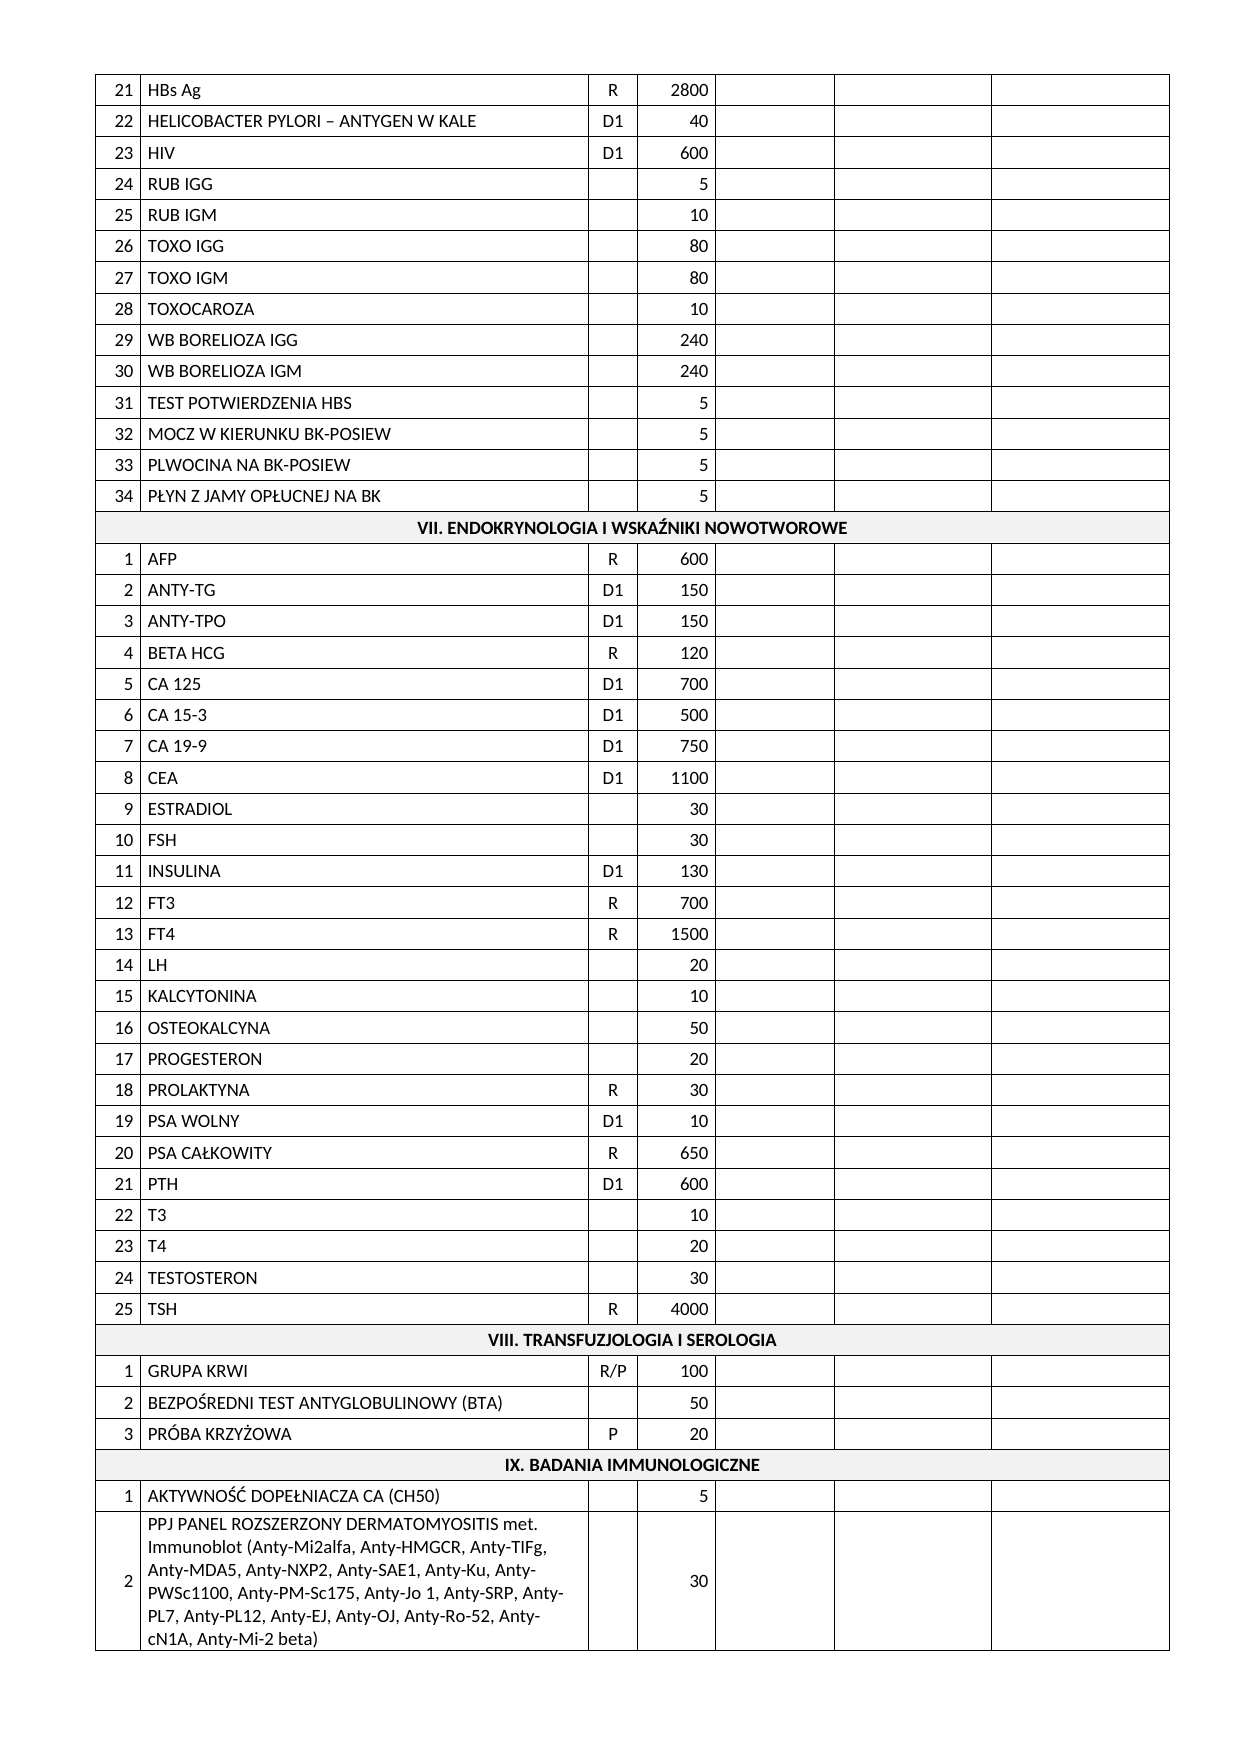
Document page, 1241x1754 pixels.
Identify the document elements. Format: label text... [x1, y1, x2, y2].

table_cell [835, 762, 991, 792]
table_cell 240 [638, 325, 715, 355]
table_cell 29 [96, 325, 140, 355]
table_cell [589, 356, 637, 386]
table_cell [835, 1169, 991, 1199]
table_cell 30 [638, 1075, 715, 1105]
table_cell PROLAKTYNA [141, 1075, 588, 1105]
table_cell [716, 169, 834, 199]
table_cell PSA WOLNY [141, 1106, 588, 1136]
table_cell GRUPA KRWI [141, 1356, 588, 1386]
table_cell 4 [96, 637, 140, 667]
table_cell [835, 1294, 991, 1324]
table_cell RUB IGG [141, 169, 588, 199]
table_cell 10 [638, 981, 715, 1011]
table_cell 10 [96, 825, 140, 855]
table_cell [992, 1169, 1169, 1199]
table_cell PŁYN Z JAMY OPŁUCNEJ NA BK [141, 481, 588, 511]
table_cell TESTOSTERON [141, 1262, 588, 1292]
table_cell [835, 794, 991, 824]
table_cell [716, 731, 834, 761]
table_cell 1500 [638, 919, 715, 949]
table_cell P [589, 1419, 637, 1449]
table_cell KALCYTONINA [141, 981, 588, 1011]
table_cell 750 [638, 731, 715, 761]
table_cell [992, 825, 1169, 855]
table_cell INSULINA [141, 856, 588, 886]
table_cell [589, 1387, 637, 1417]
table_cell [992, 356, 1169, 386]
table_cell ANTY-TG [141, 575, 588, 605]
table_cell 22 [96, 1200, 140, 1230]
table_cell TOXO IGM [141, 262, 588, 292]
table_cell [835, 450, 991, 480]
table_cell 5 [638, 481, 715, 511]
table_cell 10 [638, 294, 715, 324]
table_cell PLWOCINA NA BK-POSIEW [141, 450, 588, 480]
table_cell R [589, 637, 637, 667]
table_cell [589, 1012, 637, 1042]
table_cell [716, 137, 834, 167]
table_cell 16 [96, 1012, 140, 1042]
table_cell [716, 387, 834, 417]
table_cell 5 [638, 387, 715, 417]
table_cell FT3 [141, 887, 588, 917]
table_cell [716, 1231, 834, 1261]
table_cell [589, 262, 637, 292]
table_cell [716, 1137, 834, 1167]
table_cell [835, 981, 991, 1011]
table_cell 17 [96, 1044, 140, 1074]
table_cell [992, 1387, 1169, 1417]
table_cell [589, 481, 637, 511]
table_cell 2 [96, 575, 140, 605]
table_cell 600 [638, 137, 715, 167]
table_cell [716, 856, 834, 886]
table_cell BEZPOŚREDNI TEST ANTYGLOBULINOWY (BTA) [141, 1387, 588, 1417]
table_cell [716, 544, 834, 574]
table_cell 5 [638, 1481, 715, 1511]
table_cell [716, 1044, 834, 1074]
table_cell [716, 1106, 834, 1136]
table_cell R [589, 1075, 637, 1105]
table_cell [992, 1012, 1169, 1042]
table_cell [992, 1481, 1169, 1511]
table_cell 500 [638, 700, 715, 730]
table_cell [716, 1512, 834, 1650]
table_cell [589, 450, 637, 480]
table_cell [992, 450, 1169, 480]
table_cell 3 [96, 1419, 140, 1449]
table_cell [992, 1231, 1169, 1261]
table_cell [716, 700, 834, 730]
table_cell HELICOBACTER PYLORI – ANTYGEN W KALE [141, 106, 588, 136]
table_cell [835, 325, 991, 355]
table_cell [589, 981, 637, 1011]
table_cell FSH [141, 825, 588, 855]
table_cell [589, 1200, 637, 1230]
table_cell [992, 1512, 1169, 1650]
table_cell [589, 1262, 637, 1292]
table_cell 80 [638, 231, 715, 261]
table_cell 25 [96, 1294, 140, 1324]
table_cell CA 15-3 [141, 700, 588, 730]
table_cell [835, 75, 991, 105]
table_cell [992, 1356, 1169, 1386]
table_cell [589, 387, 637, 417]
table_cell [992, 700, 1169, 730]
table_cell 30 [638, 1512, 715, 1650]
table_cell 31 [96, 387, 140, 417]
table_cell ANTY-TPO [141, 606, 588, 636]
table_cell [716, 669, 834, 699]
table_cell [835, 1044, 991, 1074]
table_cell 27 [96, 262, 140, 292]
table_cell HBs Ag [141, 75, 588, 105]
table_cell 8 [96, 762, 140, 792]
table_cell [589, 231, 637, 261]
table_cell 600 [638, 1169, 715, 1199]
table_cell R [589, 1294, 637, 1324]
table_cell OSTEOKALCYNA [141, 1012, 588, 1042]
table_cell 32 [96, 419, 140, 449]
table_cell [716, 1481, 834, 1511]
table_cell R [589, 919, 637, 949]
table_cell RUB IGM [141, 200, 588, 230]
table_cell [992, 950, 1169, 980]
table_cell CEA [141, 762, 588, 792]
table_cell [835, 637, 991, 667]
table_cell [716, 575, 834, 605]
table_cell WB BORELIOZA IGG [141, 325, 588, 355]
table_cell [992, 481, 1169, 511]
table_cell [835, 1106, 991, 1136]
table_cell 18 [96, 1075, 140, 1105]
table_cell MOCZ W KIERUNKU BK-POSIEW [141, 419, 588, 449]
table_cell 5 [638, 169, 715, 199]
table_cell [835, 1387, 991, 1417]
table_cell [589, 200, 637, 230]
table_cell 1 [96, 1481, 140, 1511]
table_cell AKTYWNOŚĆ DOPEŁNIACZA CA (CH50) [141, 1481, 588, 1511]
table_cell [716, 1294, 834, 1324]
table_cell [992, 887, 1169, 917]
table_cell [992, 200, 1169, 230]
table_cell 11 [96, 856, 140, 886]
table_cell TSH [141, 1294, 588, 1324]
table_cell D1 [589, 762, 637, 792]
table_cell [992, 1262, 1169, 1292]
table_cell [589, 419, 637, 449]
table_cell D1 [589, 1169, 637, 1199]
table_cell [835, 1075, 991, 1105]
table_cell [992, 262, 1169, 292]
table_cell PROGESTERON [141, 1044, 588, 1074]
table_cell PPJ PANEL ROZSZERZONY DERMATOMYOSITIS met. Immunoblot (Anty-Mi2alfa, Anty-HMGCR, Anty-TIFg, Anty-MDA5, Anty-NXP2, Anty-SAE1, Anty-Ku, Anty-PWSc1100, Anty-PM-Sc175, Anty-Jo 1, Anty-SRP, Anty-PL7, Anty-PL12, Anty-EJ, Anty-OJ, Anty-Ro-52, Anty-cN1A, Anty-Mi-2 beta) [141, 1512, 588, 1650]
table_cell [716, 1419, 834, 1449]
table_cell 100 [638, 1356, 715, 1386]
table_cell HIV [141, 137, 588, 167]
table_cell [716, 481, 834, 511]
table_cell 10 [638, 200, 715, 230]
table_cell [716, 762, 834, 792]
table_cell 20 [638, 1231, 715, 1261]
table_cell 9 [96, 794, 140, 824]
table_cell 700 [638, 669, 715, 699]
table_cell ESTRADIOL [141, 794, 588, 824]
table_cell [835, 200, 991, 230]
table_cell FT4 [141, 919, 588, 949]
table_cell 1100 [638, 762, 715, 792]
table_cell [992, 762, 1169, 792]
table_cell [835, 106, 991, 136]
table_cell [835, 856, 991, 886]
table_cell 20 [638, 1419, 715, 1449]
table_cell [589, 1481, 637, 1511]
table_cell [835, 262, 991, 292]
table_cell 120 [638, 637, 715, 667]
table_cell [589, 1231, 637, 1261]
table_cell T4 [141, 1231, 588, 1261]
table_cell IX. BADANIA IMMUNOLOGICZNE [96, 1450, 1169, 1480]
table_cell 12 [96, 887, 140, 917]
table_cell [835, 825, 991, 855]
table_cell [835, 1137, 991, 1167]
table_cell [835, 1419, 991, 1449]
table_cell [716, 200, 834, 230]
table_cell 6 [96, 700, 140, 730]
table_cell [716, 606, 834, 636]
table_cell R [589, 887, 637, 917]
table_cell R [589, 75, 637, 105]
table_cell [835, 731, 991, 761]
table_cell 3 [96, 606, 140, 636]
table_cell [716, 794, 834, 824]
table_cell [992, 1106, 1169, 1136]
table_cell [835, 294, 991, 324]
table_cell 5 [638, 419, 715, 449]
table_cell 30 [638, 1262, 715, 1292]
table_cell 28 [96, 294, 140, 324]
table_cell 25 [96, 200, 140, 230]
table_cell 50 [638, 1387, 715, 1417]
table_cell 40 [638, 106, 715, 136]
table_cell [716, 1356, 834, 1386]
table_cell [835, 606, 991, 636]
table_cell [992, 1294, 1169, 1324]
table_cell [716, 450, 834, 480]
table_cell R [589, 1137, 637, 1167]
table_cell 14 [96, 950, 140, 980]
table_cell [589, 1512, 637, 1650]
table_cell 700 [638, 887, 715, 917]
table_cell BETA HCG [141, 637, 588, 667]
table_cell [589, 1044, 637, 1074]
table_cell VIII. TRANSFUZJOLOGIA I SEROLOGIA [96, 1325, 1169, 1355]
table_cell [835, 419, 991, 449]
table_cell 10 [638, 1200, 715, 1230]
table_cell [835, 231, 991, 261]
table_cell [835, 1012, 991, 1042]
table_cell [716, 106, 834, 136]
table_cell PTH [141, 1169, 588, 1199]
table_cell [716, 325, 834, 355]
table_cell 21 [96, 75, 140, 105]
table_cell 15 [96, 981, 140, 1011]
table_cell D1 [589, 106, 637, 136]
table_cell 26 [96, 231, 140, 261]
table_cell D1 [589, 856, 637, 886]
table_cell D1 [589, 669, 637, 699]
table_cell 30 [96, 356, 140, 386]
table_cell [589, 294, 637, 324]
table_cell [992, 575, 1169, 605]
table_cell D1 [589, 575, 637, 605]
table_cell 1 [96, 544, 140, 574]
table_cell [835, 950, 991, 980]
table_cell 23 [96, 137, 140, 167]
table_cell 240 [638, 356, 715, 386]
table_cell 20 [638, 950, 715, 980]
table_cell 4000 [638, 1294, 715, 1324]
table_cell [835, 1200, 991, 1230]
table_cell [589, 169, 637, 199]
table_cell [835, 387, 991, 417]
table_cell [992, 794, 1169, 824]
table_cell [992, 1075, 1169, 1105]
table_cell R/P [589, 1356, 637, 1386]
table_cell 10 [638, 1106, 715, 1136]
table_cell 600 [638, 544, 715, 574]
table_cell [835, 169, 991, 199]
table_cell 150 [638, 575, 715, 605]
table_cell AFP [141, 544, 588, 574]
table_cell T3 [141, 1200, 588, 1230]
table_cell [716, 294, 834, 324]
table_cell 650 [638, 1137, 715, 1167]
table_cell 33 [96, 450, 140, 480]
table_cell [992, 106, 1169, 136]
table_cell [835, 887, 991, 917]
table_cell [835, 356, 991, 386]
table_cell [992, 1044, 1169, 1074]
table_cell [835, 544, 991, 574]
table_cell D1 [589, 700, 637, 730]
table_cell D1 [589, 137, 637, 167]
table_cell [992, 137, 1169, 167]
table_cell CA 19-9 [141, 731, 588, 761]
table_cell [716, 637, 834, 667]
table_cell 23 [96, 1231, 140, 1261]
table_cell [716, 356, 834, 386]
table_cell [992, 637, 1169, 667]
table_cell [589, 825, 637, 855]
table_cell 19 [96, 1106, 140, 1136]
table_cell TOXO IGG [141, 231, 588, 261]
table_cell 21 [96, 1169, 140, 1199]
table_cell [992, 606, 1169, 636]
table_cell [716, 981, 834, 1011]
table_cell 30 [638, 825, 715, 855]
table_cell 80 [638, 262, 715, 292]
table_cell 34 [96, 481, 140, 511]
table_cell [992, 856, 1169, 886]
table_cell 50 [638, 1012, 715, 1042]
table_cell D1 [589, 606, 637, 636]
table_cell [835, 137, 991, 167]
table_cell [716, 1075, 834, 1105]
table_cell [716, 950, 834, 980]
table_cell 30 [638, 794, 715, 824]
table_cell [992, 294, 1169, 324]
table_cell 130 [638, 856, 715, 886]
table_cell [589, 794, 637, 824]
table_cell [716, 75, 834, 105]
table_cell WB BORELIOZA IGM [141, 356, 588, 386]
table_cell [835, 1356, 991, 1386]
table_cell [992, 731, 1169, 761]
table_cell 22 [96, 106, 140, 136]
table_cell 1 [96, 1356, 140, 1386]
table_cell [716, 1262, 834, 1292]
table_cell 13 [96, 919, 140, 949]
table_cell [716, 231, 834, 261]
table_cell [589, 950, 637, 980]
table_cell [992, 231, 1169, 261]
table_cell [992, 1137, 1169, 1167]
table_cell [716, 1169, 834, 1199]
table_cell [716, 825, 834, 855]
table_cell [992, 325, 1169, 355]
table_cell [835, 1262, 991, 1292]
table_cell [716, 1200, 834, 1230]
table_cell [716, 262, 834, 292]
table_cell 2 [96, 1512, 140, 1650]
table_cell [992, 387, 1169, 417]
table_cell [835, 1481, 991, 1511]
table_cell [716, 1387, 834, 1417]
table_cell D1 [589, 731, 637, 761]
table_cell [992, 419, 1169, 449]
table_cell CA 125 [141, 669, 588, 699]
table_cell 20 [638, 1044, 715, 1074]
table_cell 20 [96, 1137, 140, 1167]
table_cell [716, 887, 834, 917]
table_cell [992, 919, 1169, 949]
table_cell PRÓBA KRZYŻOWA [141, 1419, 588, 1449]
table_cell 2 [96, 1387, 140, 1417]
table_cell [716, 919, 834, 949]
table_cell PSA CAŁKOWITY [141, 1137, 588, 1167]
table_cell [992, 544, 1169, 574]
table_cell 7 [96, 731, 140, 761]
table_cell 24 [96, 1262, 140, 1292]
table_cell 5 [638, 450, 715, 480]
table_cell TOXOCAROZA [141, 294, 588, 324]
table_cell [835, 575, 991, 605]
table_cell R [589, 544, 637, 574]
table_cell [835, 481, 991, 511]
table_cell TEST POTWIERDZENIA HBS [141, 387, 588, 417]
table_cell [992, 669, 1169, 699]
table_cell 24 [96, 169, 140, 199]
table_cell [716, 419, 834, 449]
table_cell [992, 1200, 1169, 1230]
table_cell 2800 [638, 75, 715, 105]
table_cell [992, 169, 1169, 199]
table_cell D1 [589, 1106, 637, 1136]
table_cell [992, 1419, 1169, 1449]
table_cell [835, 669, 991, 699]
table_cell [716, 1012, 834, 1042]
table_cell [835, 919, 991, 949]
table_cell [992, 981, 1169, 1011]
table_cell LH [141, 950, 588, 980]
table_cell VII. ENDOKRYNOLOGIA I WSKAŹNIKI NOWOTWOROWE [96, 512, 1169, 542]
table_cell 5 [96, 669, 140, 699]
table_cell 150 [638, 606, 715, 636]
table_cell [835, 1512, 991, 1650]
table_cell [589, 325, 637, 355]
table_cell [835, 1231, 991, 1261]
table_cell [835, 700, 991, 730]
table_cell [992, 75, 1169, 105]
